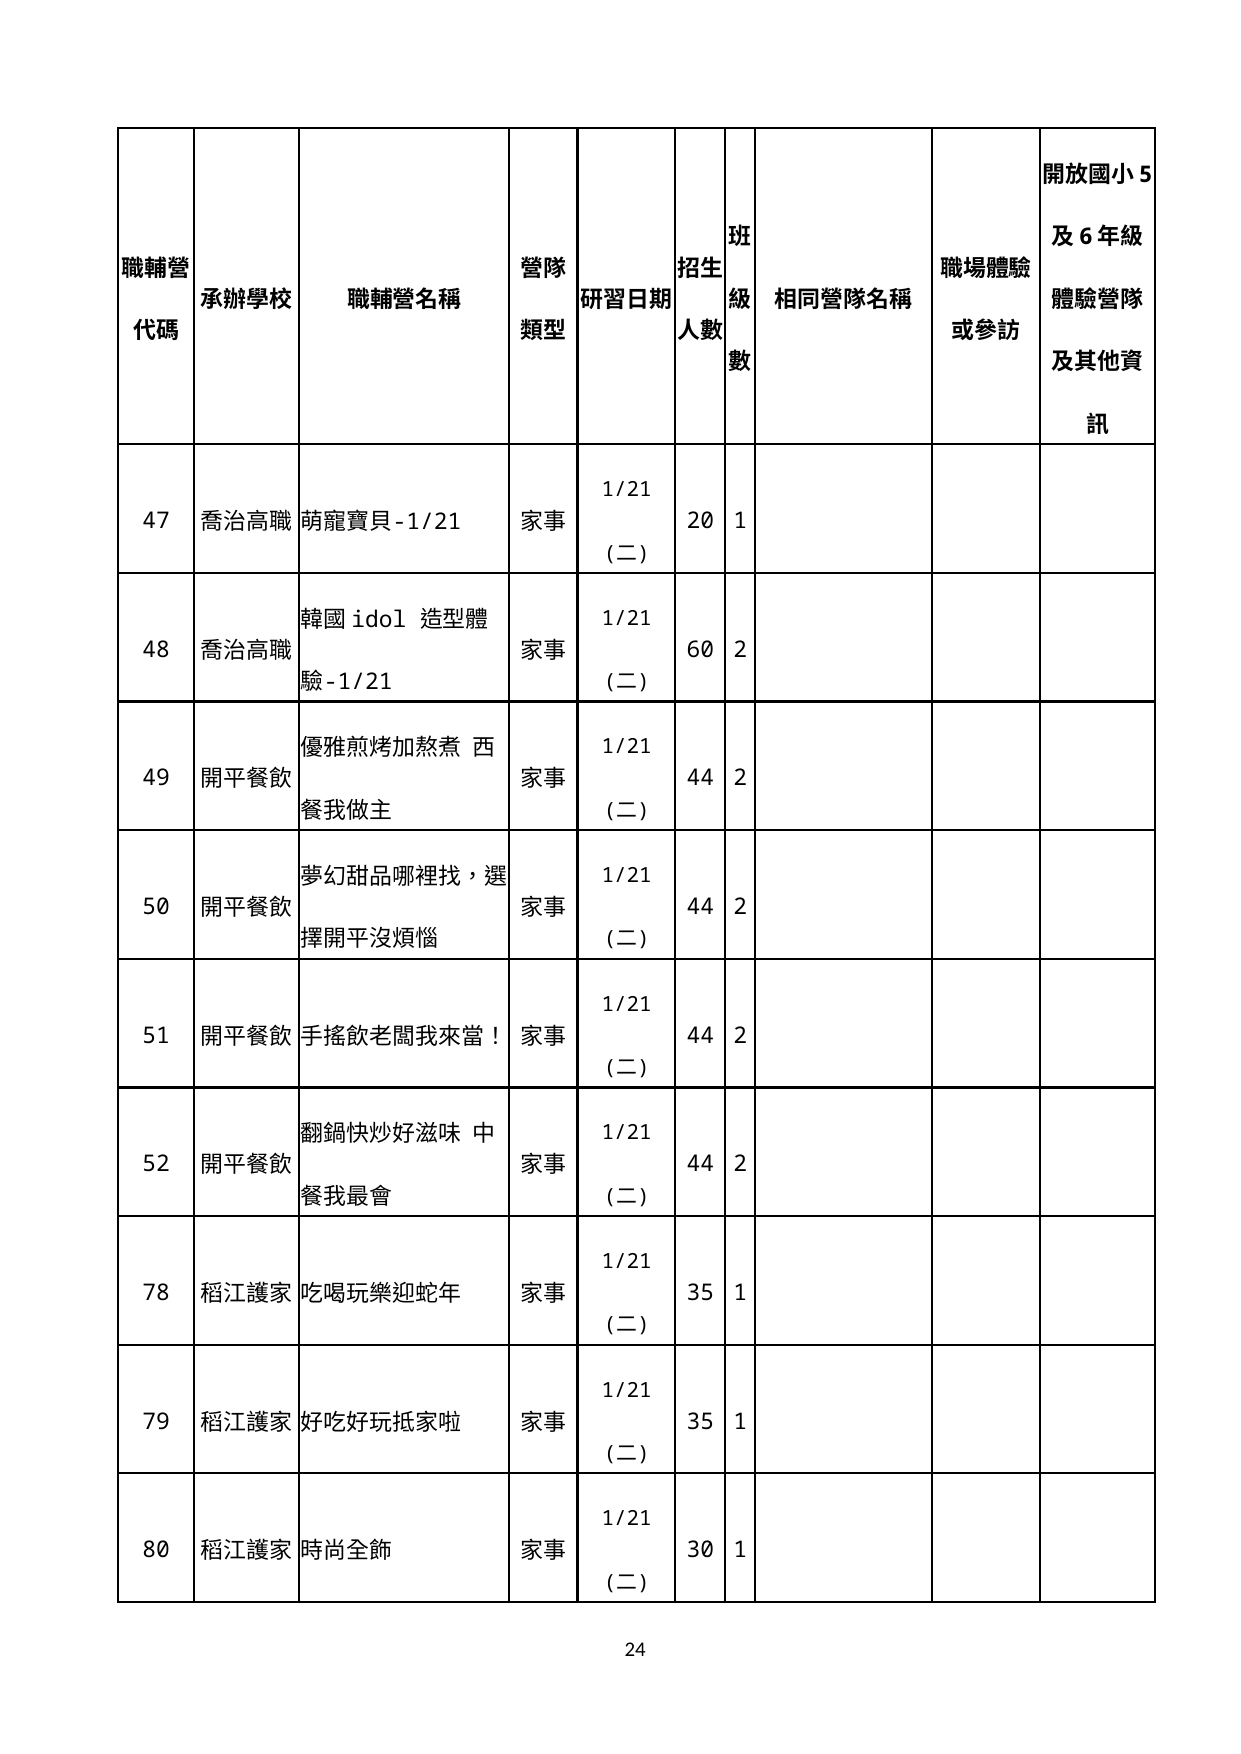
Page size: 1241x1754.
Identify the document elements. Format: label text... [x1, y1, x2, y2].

table_cell 44 [676, 1089, 724, 1215]
table_cell 1/21(二) [579, 1474, 674, 1601]
table_cell 1 [726, 1217, 754, 1344]
table_cell 家事 [510, 574, 576, 700]
table_cell 1/21(二) [579, 1346, 674, 1472]
table_cell 48 [119, 574, 193, 700]
table_cell [756, 960, 931, 1086]
table_cell [1041, 574, 1154, 700]
table_cell 開平餐飲 [195, 960, 298, 1086]
table_cell 30 [676, 1474, 724, 1601]
table_cell 60 [676, 574, 724, 700]
table_cell [756, 1217, 931, 1344]
table_cell 1/21(二) [579, 831, 674, 958]
table_cell 1/21(二) [579, 960, 674, 1086]
table_cell [933, 703, 1039, 829]
table_cell 44 [676, 831, 724, 958]
table_cell 稻江護家 [195, 1474, 298, 1601]
table_cell 2 [726, 831, 754, 958]
table_cell [1041, 1089, 1154, 1215]
table_cell [1041, 960, 1154, 1086]
table_cell 開平餐飲 [195, 831, 298, 958]
table_cell [1041, 1346, 1154, 1472]
table_cell [933, 831, 1039, 958]
table_cell 家事 [510, 1217, 576, 1344]
table_cell 喬治高職 [195, 574, 298, 700]
table_cell [933, 1474, 1039, 1601]
table_header 相同營隊名稱 [756, 129, 931, 443]
table_cell 52 [119, 1089, 193, 1215]
table_cell 47 [119, 445, 193, 572]
table_header 班級數 [726, 129, 754, 443]
table_cell 79 [119, 1346, 193, 1472]
table_cell 35 [676, 1346, 724, 1472]
table_cell 優雅煎烤加熬煮 西餐我做主 [300, 703, 508, 829]
table_cell 1 [726, 1474, 754, 1601]
table_cell 1/21(二) [579, 1089, 674, 1215]
table_cell 稻江護家 [195, 1217, 298, 1344]
table_header 研習日期 [579, 129, 674, 443]
table_cell 家事 [510, 1474, 576, 1601]
table_cell 2 [726, 703, 754, 829]
table_cell [1041, 1474, 1154, 1601]
table_cell 2 [726, 1089, 754, 1215]
table_cell 50 [119, 831, 193, 958]
table_cell 80 [119, 1474, 193, 1601]
table_cell [1041, 703, 1154, 829]
table_cell 1/21(二) [579, 1217, 674, 1344]
table_cell [756, 1474, 931, 1601]
table_cell 吃喝玩樂迎蛇年 [300, 1217, 508, 1344]
table_cell [933, 574, 1039, 700]
table_cell [933, 1346, 1039, 1472]
table_cell [1041, 445, 1154, 572]
table_header 開放國小5及6年級體驗營隊及其他資訊 [1041, 129, 1154, 443]
table_cell 家事 [510, 703, 576, 829]
table_cell [756, 574, 931, 700]
table_cell 家事 [510, 831, 576, 958]
table_cell 萌寵寶貝-1/21 [300, 445, 508, 572]
table_cell [933, 445, 1039, 572]
table_cell 2 [726, 574, 754, 700]
table_cell 20 [676, 445, 724, 572]
table_cell [756, 445, 931, 572]
table_cell [933, 960, 1039, 1086]
table_cell 家事 [510, 960, 576, 1086]
table_cell 1/21(二) [579, 445, 674, 572]
table_cell 44 [676, 703, 724, 829]
table_cell 35 [676, 1217, 724, 1344]
table_cell 家事 [510, 1089, 576, 1215]
table_header 職輔營代碼 [119, 129, 193, 443]
table_header 承辦學校 [195, 129, 298, 443]
table_cell [933, 1217, 1039, 1344]
table_cell [756, 1089, 931, 1215]
table_cell [933, 1089, 1039, 1215]
table_cell 家事 [510, 1346, 576, 1472]
table_cell 家事 [510, 445, 576, 572]
table_cell [756, 703, 931, 829]
table_cell 開平餐飲 [195, 1089, 298, 1215]
table_header 職場體驗或參訪 [933, 129, 1039, 443]
table_cell 78 [119, 1217, 193, 1344]
table_cell 韓國idol 造型體驗-1/21 [300, 574, 508, 700]
table_cell 稻江護家 [195, 1346, 298, 1472]
table_cell 喬治高職 [195, 445, 298, 572]
table_cell 1/21(二) [579, 703, 674, 829]
table_cell 51 [119, 960, 193, 1086]
table_cell [1041, 831, 1154, 958]
table_header 營隊類型 [510, 129, 576, 443]
table_cell 49 [119, 703, 193, 829]
table_cell 1/21(二) [579, 574, 674, 700]
table_cell 2 [726, 960, 754, 1086]
table_cell 時尚全飾 [300, 1474, 508, 1601]
table_cell 44 [676, 960, 724, 1086]
table_cell 1 [726, 1346, 754, 1472]
table_cell [756, 1346, 931, 1472]
table_cell 手搖飲老闆我來當！ [300, 960, 508, 1086]
table_cell [756, 831, 931, 958]
table_cell 夢幻甜品哪裡找，選擇開平沒煩惱 [300, 831, 508, 958]
table_header 職輔營名稱 [300, 129, 508, 443]
table_cell [1041, 1217, 1154, 1344]
table_cell 好吃好玩抵家啦 [300, 1346, 508, 1472]
table_cell 開平餐飲 [195, 703, 298, 829]
table_cell 翻鍋快炒好滋味 中餐我最會 [300, 1089, 508, 1215]
table_header 招生人數 [676, 129, 724, 443]
table_cell 1 [726, 445, 754, 572]
